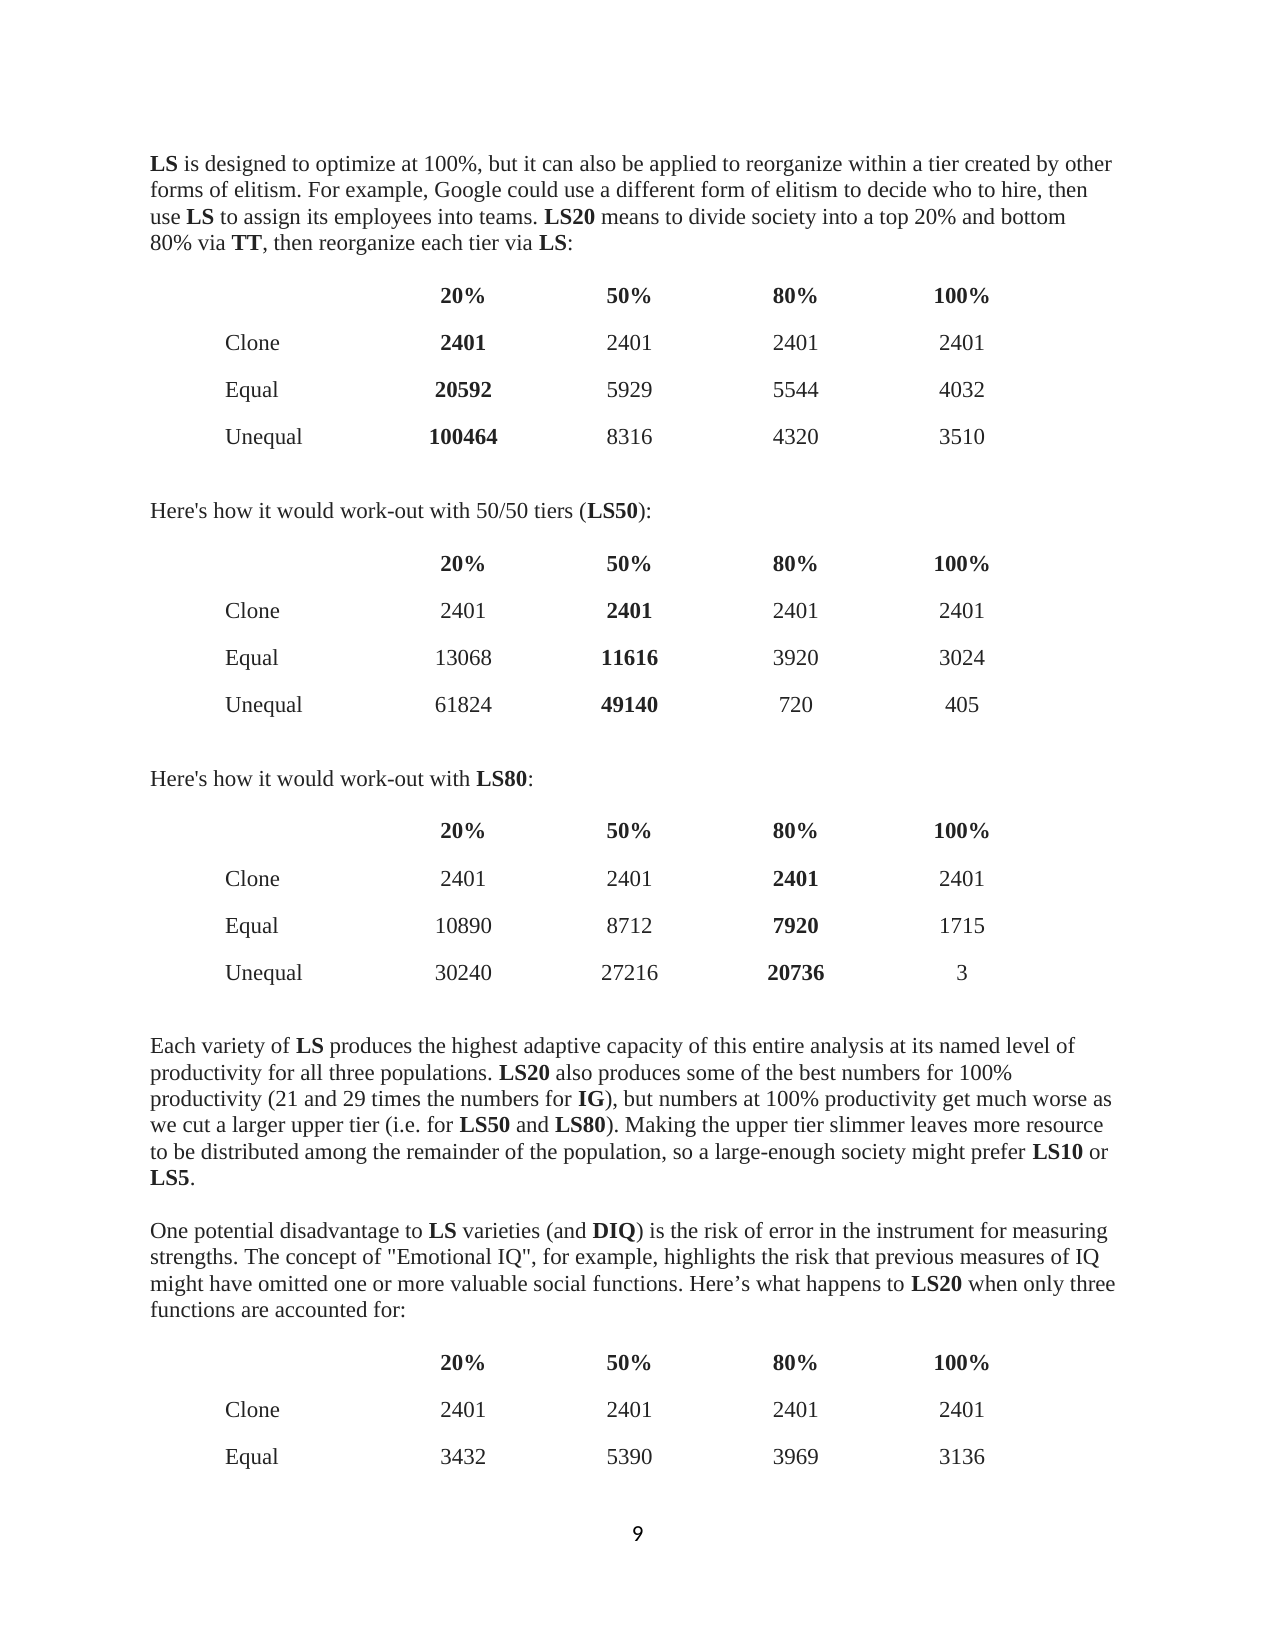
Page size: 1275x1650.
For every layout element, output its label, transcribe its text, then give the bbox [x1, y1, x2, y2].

table_cell 20592 [380, 376, 546, 423]
table_cell 8712 [546, 912, 712, 959]
table_cell 2401 [713, 329, 879, 376]
table_header 100% [879, 818, 1045, 864]
table_header 50% [546, 818, 712, 864]
table_cell Unequal [214, 959, 380, 1006]
table_cell 100464 [380, 423, 546, 471]
table_cell 7920 [713, 912, 879, 959]
table_cell 3136 [879, 1443, 1045, 1490]
table_header 20% [380, 1349, 546, 1396]
table_cell 49140 [546, 691, 712, 738]
table_cell 2401 [879, 329, 1045, 376]
table_cell 4320 [713, 423, 879, 471]
table_cell 3024 [879, 644, 1045, 691]
table_cell 3432 [380, 1443, 546, 1490]
table_cell Equal [214, 644, 380, 691]
table_header [214, 282, 380, 329]
table_header 50% [546, 550, 712, 597]
table_cell Unequal [214, 691, 380, 738]
table_cell 11616 [546, 644, 712, 691]
table_cell 2401 [879, 597, 1045, 644]
table_cell 2401 [546, 329, 712, 376]
text Here's how it would work-out with 50/50 tiers (LS50): [150, 497, 1125, 523]
table_cell Clone [214, 597, 380, 644]
table_cell 2401 [713, 865, 879, 912]
table_cell Equal [214, 1443, 380, 1490]
table_header 50% [546, 1349, 712, 1396]
table_cell Clone [214, 1396, 380, 1443]
table_cell 10890 [380, 912, 546, 959]
table_cell 30240 [380, 959, 546, 1006]
text LS is designed to optimize at 100%, but it can also be applied to reorganize within a tier created by other forms of elitism. For example, Google could use a different form of elitism to decide who to hire, then use LS to assign its employees into teams. LS20 means to divide society into a top 20% and bottom 80% via TT, then reorganize each tier via LS: [150, 150, 1125, 255]
table_cell 2401 [546, 865, 712, 912]
text Here's how it would work-out with LS80: [150, 765, 1125, 791]
table_cell 3510 [879, 423, 1045, 471]
table_cell Clone [214, 865, 380, 912]
table_cell 2401 [546, 597, 712, 644]
table_header 80% [713, 1349, 879, 1396]
table_header 80% [713, 550, 879, 597]
table_cell 3969 [713, 1443, 879, 1490]
table_cell Unequal [214, 423, 380, 471]
table_cell 5544 [713, 376, 879, 423]
table_header 20% [380, 550, 546, 597]
table_cell Clone [214, 329, 380, 376]
table_cell 2401 [546, 1396, 712, 1443]
table_cell 27216 [546, 959, 712, 1006]
table_cell Equal [214, 376, 380, 423]
table_cell 2401 [380, 597, 546, 644]
text Each variety of LS produces the highest adaptive capacity of this entire analysis at its named level of productivity for all three populations. LS20 also produces some of the best numbers for 100% productivity (21 and 29 times the numbers for IG), but numbers at 100% productivity get much worse as we cut a larger upper tier (i.e. for LS50 and LS80). Making the upper tier slimmer leaves more resource to be distributed among the remainder of the population, so a large-enough society might prefer LS10 or LS5. [150, 1032, 1125, 1191]
table_header [214, 818, 380, 864]
table_header 80% [713, 818, 879, 864]
table_header 20% [380, 282, 546, 329]
table_header 50% [546, 282, 712, 329]
table_cell 720 [713, 691, 879, 738]
table_header 100% [879, 550, 1045, 597]
table_cell 3920 [713, 644, 879, 691]
table_header 100% [879, 282, 1045, 329]
table_cell 61824 [380, 691, 546, 738]
table_cell 13068 [380, 644, 546, 691]
table_cell 5929 [546, 376, 712, 423]
table_cell 3 [879, 959, 1045, 1006]
table_cell 20736 [713, 959, 879, 1006]
table_cell Equal [214, 912, 380, 959]
text One potential disadvantage to LS varieties (and DIQ) is the risk of error in the instrument for measuring strengths. The concept of "Emotional IQ", for example, highlights the risk that previous measures of IQ might have omitted one or more valuable social functions. Here’s what happens to LS20 when only three functions are accounted for: [150, 1217, 1125, 1322]
table_header 100% [879, 1349, 1045, 1396]
table_cell 8316 [546, 423, 712, 471]
table_cell 2401 [879, 865, 1045, 912]
table_cell 2401 [380, 865, 546, 912]
table_cell 2401 [380, 1396, 546, 1443]
table_cell 5390 [546, 1443, 712, 1490]
table_header [214, 1349, 380, 1396]
table_header 80% [713, 282, 879, 329]
table_cell 1715 [879, 912, 1045, 959]
table_cell 2401 [713, 1396, 879, 1443]
table_cell 2401 [879, 1396, 1045, 1443]
table_header [214, 550, 380, 597]
table_cell 2401 [380, 329, 546, 376]
table_header 20% [380, 818, 546, 864]
table_cell 2401 [713, 597, 879, 644]
table_cell 405 [879, 691, 1045, 738]
table_cell 4032 [879, 376, 1045, 423]
